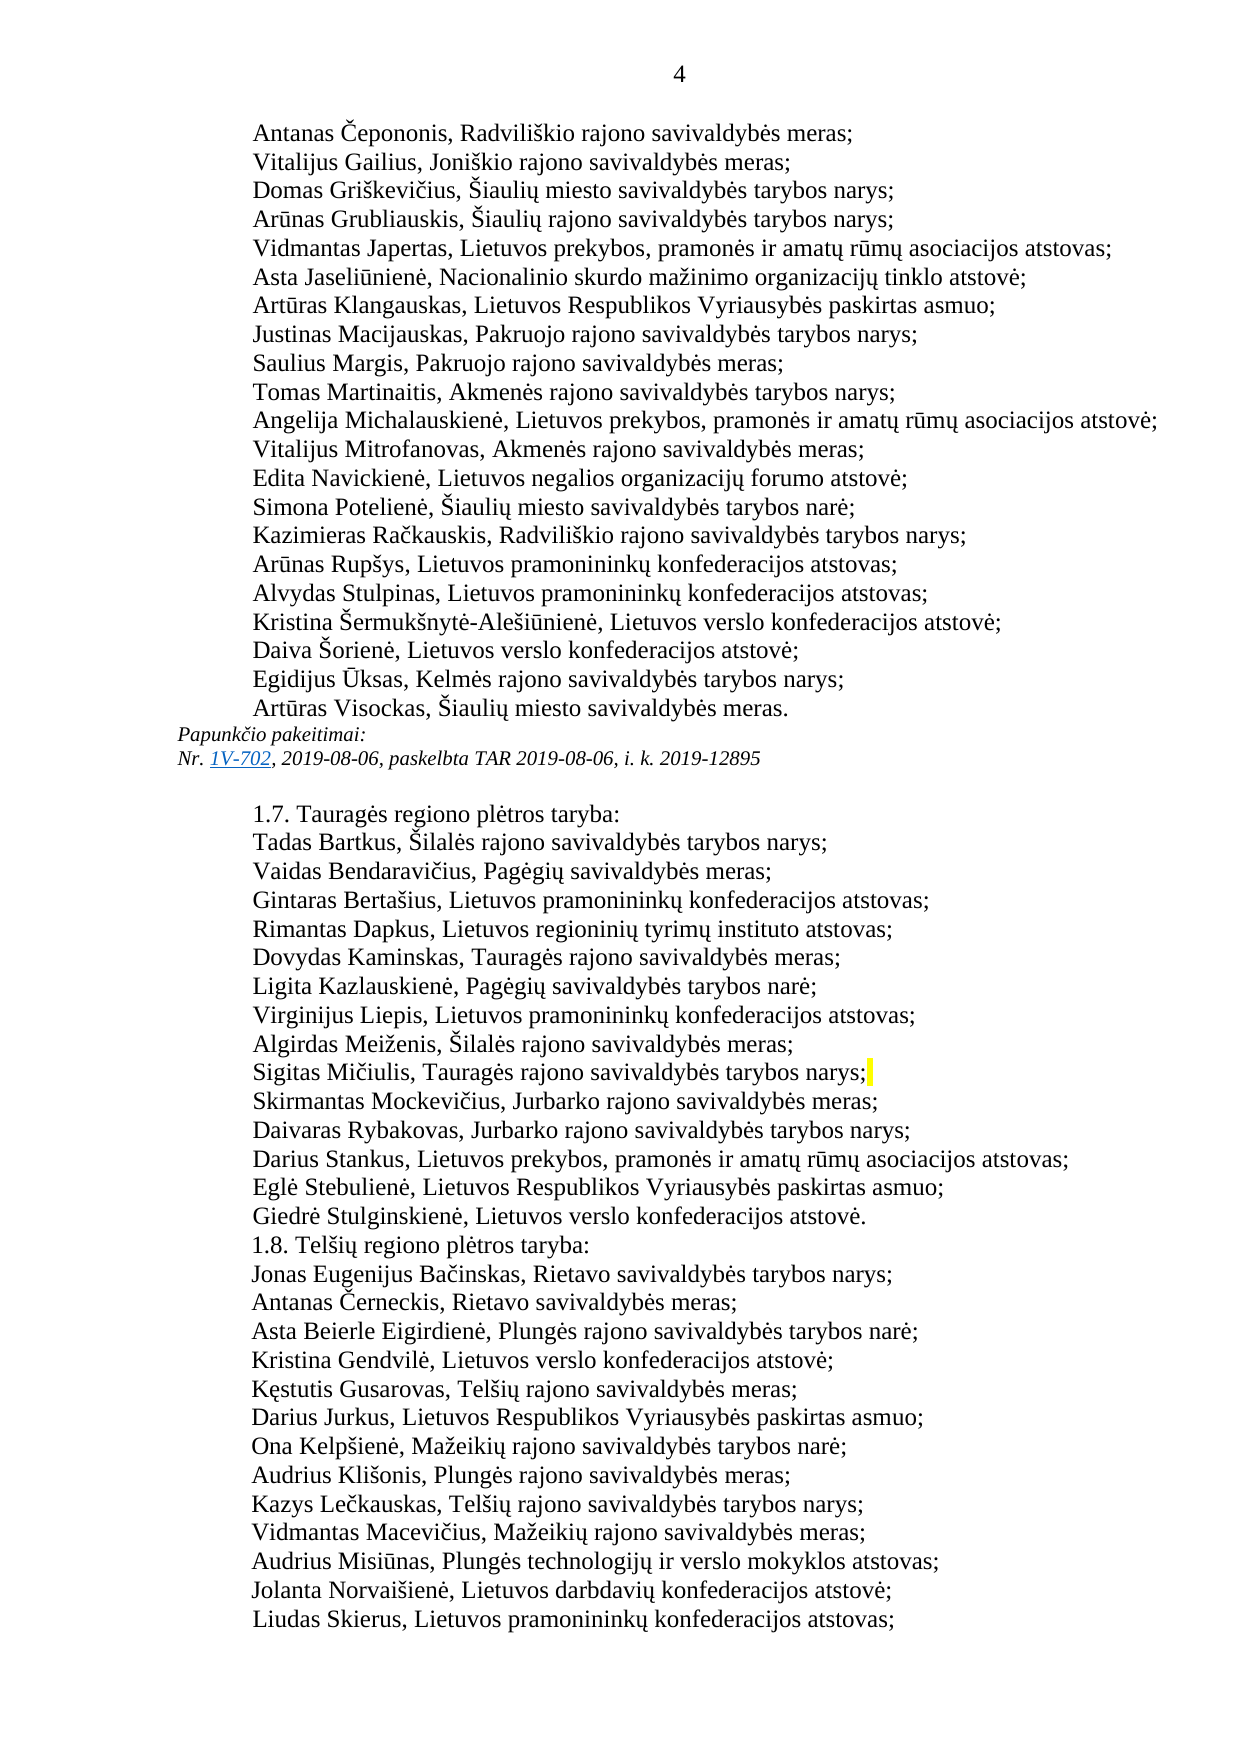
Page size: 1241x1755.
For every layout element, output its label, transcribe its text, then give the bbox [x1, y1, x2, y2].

text Daivaras Rybakovas, Jurbarko rajono savivaldybės tarybos narys; [177, 1115, 1181, 1144]
text Vidmantas Macevičius, Mažeikių rajono savivaldybės meras; [177, 1517, 1181, 1546]
text Antanas Čepononis, Radviliškio rajono savivaldybės meras; [177, 118, 1181, 147]
text Vaidas Bendaravičius, Pagėgių savivaldybės meras; [177, 856, 1181, 885]
text Kazys Lečkauskas, Telšių rajono savivaldybės tarybos narys; [177, 1489, 1181, 1517]
text Domas Griškevičius, Šiaulių miesto savivaldybės tarybos narys; [177, 176, 1181, 204]
text Simona Potelienė, Šiaulių miesto savivaldybės tarybos narė; [177, 492, 1181, 521]
text Artūras Visockas, Šiaulių miesto savivaldybės meras. [177, 693, 1181, 722]
text 1.8. Telšių regiono plėtros taryba: [177, 1230, 1181, 1259]
text Rimantas Dapkus, Lietuvos regioninių tyrimų instituto atstovas; [177, 914, 1181, 942]
text Vitalijus Mitrofanovas, Akmenės rajono savivaldybės meras; [177, 434, 1181, 463]
text Antanas Černeckis, Rietavo savivaldybės meras; [177, 1287, 1181, 1316]
text Giedrė Stulginskienė, Lietuvos verslo konfederacijos atstovė. [177, 1201, 1181, 1230]
text Jolanta Norvaišienė, Lietuvos darbdavių konfederacijos atstovė; [177, 1575, 1181, 1604]
text Nr. 1V-702, 2019-08-06, paskelbta TAR 2019-08-06, i. k. 2019-12895 [177, 746, 1181, 770]
text Jonas Eugenijus Bačinskas, Rietavo savivaldybės tarybos narys; [177, 1259, 1181, 1287]
text Dovydas Kaminskas, Tauragės rajono savivaldybės meras; [177, 942, 1181, 971]
text Sigitas Mičiulis, Tauragės rajono savivaldybės tarybos narys; [177, 1057, 1181, 1086]
text Skirmantas Mockevičius, Jurbarko rajono savivaldybės meras; [177, 1086, 1181, 1115]
text Asta Jaseliūnienė, Nacionalinio skurdo mažinimo organizacijų tinklo atstovė; [177, 262, 1181, 291]
text Kristina Šermukšnytė-Alešiūnienė, Lietuvos verslo konfederacijos atstovė; [177, 607, 1181, 636]
text Daiva Šorienė, Lietuvos verslo konfederacijos atstovė; [177, 636, 1181, 664]
text Egidijus Ūksas, Kelmės rajono savivaldybės tarybos narys; [177, 664, 1181, 693]
text Darius Jurkus, Lietuvos Respublikos Vyriausybės paskirtas asmuo; [177, 1402, 1181, 1431]
text Artūras Klangauskas, Lietuvos Respublikos Vyriausybės paskirtas asmuo; [177, 291, 1181, 319]
text Angelija Michalauskienė, Lietuvos prekybos, pramonės ir amatų rūmų asociacijos atstovė; [177, 406, 1181, 434]
text Audrius Misiūnas, Plungės technologijų ir verslo mokyklos atstovas; [177, 1546, 1181, 1575]
text Algirdas Meiženis, Šilalės rajono savivaldybės meras; [177, 1029, 1181, 1057]
text 1.7. Tauragės regiono plėtros taryba: [177, 799, 1181, 827]
text Gintaras Bertašius, Lietuvos pramonininkų konfederacijos atstovas; [177, 885, 1181, 914]
text Justinas Macijauskas, Pakruojo rajono savivaldybės tarybos narys; [177, 319, 1181, 348]
text Papunkčio pakeitimai: [177, 722, 1181, 746]
text Asta Beierle Eigirdienė, Plungės rajono savivaldybės tarybos narė; [177, 1316, 1181, 1345]
text Liudas Skierus, Lietuvos pramonininkų konfederacijos atstovas; [177, 1604, 1181, 1632]
text Virginijus Liepis, Lietuvos pramonininkų konfederacijos atstovas; [177, 1000, 1181, 1029]
text Kęstutis Gusarovas, Telšių rajono savivaldybės meras; [177, 1374, 1181, 1402]
text Ona Kelpšienė, Mažeikių rajono savivaldybės tarybos narė; [177, 1431, 1181, 1460]
text Alvydas Stulpinas, Lietuvos pramonininkų konfederacijos atstovas; [177, 578, 1181, 607]
text Edita Navickienė, Lietuvos negalios organizacijų forumo atstovė; [177, 463, 1181, 492]
text Darius Stankus, Lietuvos prekybos, pramonės ir amatų rūmų asociacijos atstovas; [177, 1144, 1181, 1172]
text Vitalijus Gailius, Joniškio rajono savivaldybės meras; [177, 147, 1181, 176]
text Tadas Bartkus, Šilalės rajono savivaldybės tarybos narys; [177, 827, 1181, 856]
text Tomas Martinaitis, Akmenės rajono savivaldybės tarybos narys; [177, 377, 1181, 406]
text Kazimieras Račkauskis, Radviliškio rajono savivaldybės tarybos narys; [177, 521, 1181, 549]
text Ligita Kazlauskienė, Pagėgių savivaldybės tarybos narė; [177, 971, 1181, 1000]
text Saulius Margis, Pakruojo rajono savivaldybės meras; [177, 348, 1181, 377]
text Arūnas Grubliauskis, Šiaulių rajono savivaldybės tarybos narys; [177, 204, 1181, 233]
text Vidmantas Japertas, Lietuvos prekybos, pramonės ir amatų rūmų asociacijos atstovas; [177, 233, 1181, 262]
text Arūnas Rupšys, Lietuvos pramonininkų konfederacijos atstovas; [177, 549, 1181, 578]
text Kristina Gendvilė, Lietuvos verslo konfederacijos atstovė; [177, 1345, 1181, 1374]
text Audrius Klišonis, Plungės rajono savivaldybės meras; [177, 1460, 1181, 1489]
text Eglė Stebulienė, Lietuvos Respublikos Vyriausybės paskirtas asmuo; [177, 1172, 1181, 1201]
